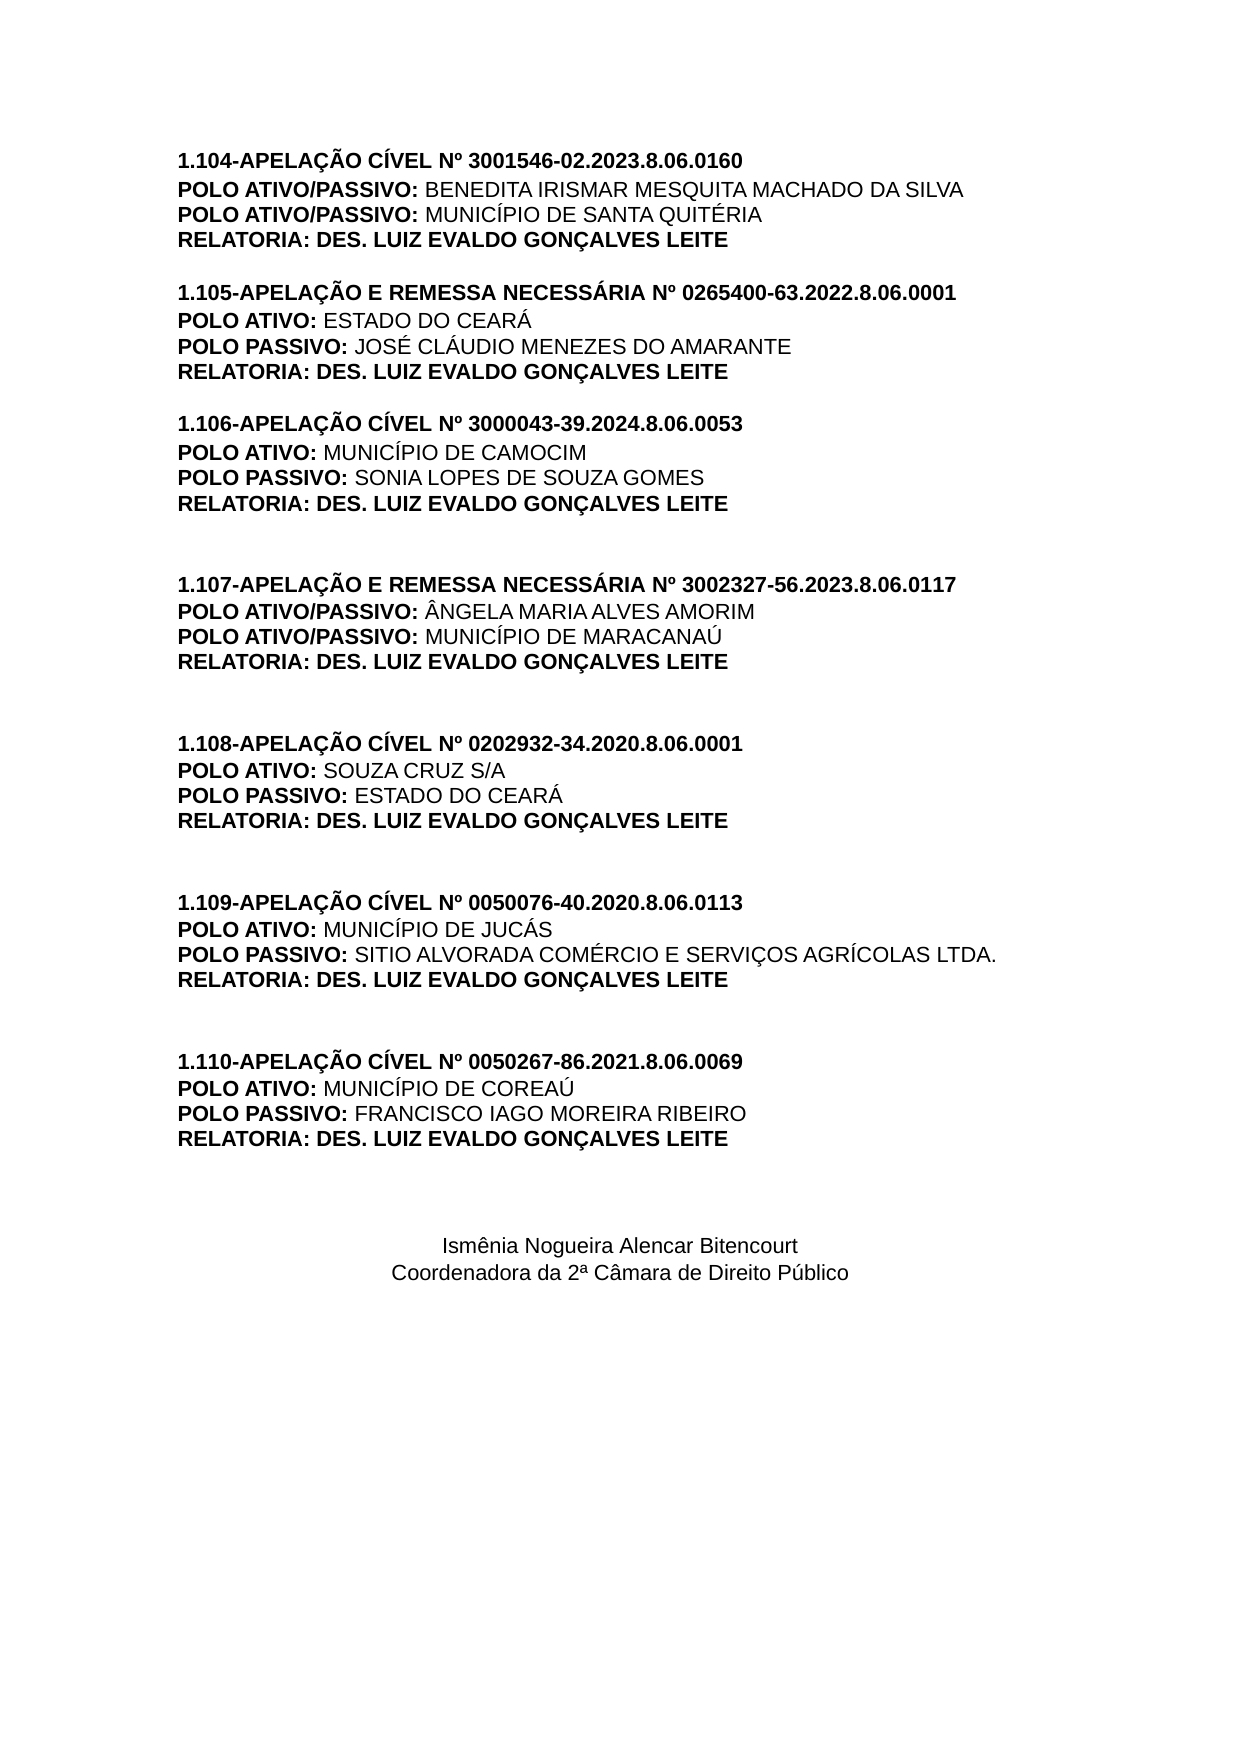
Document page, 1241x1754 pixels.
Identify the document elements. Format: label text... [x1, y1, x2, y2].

text POLO ATIVO/PASSIVO: BENEDITA IRISMAR MESQUITA MACHADO DA SILVA [177, 177, 1063, 202]
text Coordenadora da 2ª Câmara de Direito Público [177, 1260, 1063, 1285]
text RELATORIA: DES. LUIZ EVALDO GONÇALVES LEITE [177, 808, 1063, 833]
text POLO ATIVO/PASSIVO: MUNICÍPIO DE MARACANAÚ [177, 624, 1063, 649]
text POLO ATIVO: MUNICÍPIO DE CAMOCIM [177, 440, 1063, 465]
text Ismênia Nogueira Alencar Bitencourt [177, 1233, 1063, 1258]
text POLO ATIVO: MUNICÍPIO DE JUCÁS [177, 917, 1063, 942]
text RELATORIA: DES. LUIZ EVALDO GONÇALVES LEITE [177, 359, 1063, 384]
text POLO ATIVO/PASSIVO: ÂNGELA MARIA ALVES AMORIM [177, 599, 1063, 624]
text RELATORIA: DES. LUIZ EVALDO GONÇALVES LEITE [177, 491, 1063, 516]
text RELATORIA: DES. LUIZ EVALDO GONÇALVES LEITE [177, 227, 1063, 252]
text RELATORIA: DES. LUIZ EVALDO GONÇALVES LEITE [177, 967, 1063, 992]
text POLO PASSIVO: SITIO ALVORADA COMÉRCIO E SERVIÇOS AGRÍCOLAS LTDA. [177, 942, 1063, 967]
text 1.105-APELAÇÃO E REMESSA NECESSÁRIA Nº 0265400-63.2022.8.06.0001 [177, 279, 1063, 304]
text 1.104-APELAÇÃO CÍVEL Nº 3001546-02.2023.8.06.0160 [177, 148, 1063, 173]
text POLO ATIVO/PASSIVO: MUNICÍPIO DE SANTA QUITÉRIA [177, 202, 1063, 227]
text POLO PASSIVO: JOSÉ CLÁUDIO MENEZES DO AMARANTE [177, 333, 1063, 359]
text POLO PASSIVO: ESTADO DO CEARÁ [177, 783, 1063, 808]
text POLO ATIVO: SOUZA CRUZ S/A [177, 758, 1063, 783]
text POLO ATIVO: MUNICÍPIO DE COREAÚ [177, 1076, 1063, 1101]
text 1.106-APELAÇÃO CÍVEL Nº 3000043-39.2024.8.06.0053 [177, 411, 1063, 436]
text POLO ATIVO: ESTADO DO CEARÁ [177, 308, 1063, 333]
text 1.110-APELAÇÃO CÍVEL Nº 0050267-86.2021.8.06.0069 [177, 1048, 1063, 1074]
text POLO PASSIVO: FRANCISCO IAGO MOREIRA RIBEIRO [177, 1101, 1063, 1126]
text POLO PASSIVO: SONIA LOPES DE SOUZA GOMES [177, 465, 1063, 491]
text 1.107-APELAÇÃO E REMESSA NECESSÁRIA Nº 3002327-56.2023.8.06.0117 [177, 572, 1063, 597]
text RELATORIA: DES. LUIZ EVALDO GONÇALVES LEITE [177, 1126, 1063, 1151]
text 1.109-APELAÇÃO CÍVEL Nº 0050076-40.2020.8.06.0113 [177, 889, 1063, 915]
text RELATORIA: DES. LUIZ EVALDO GONÇALVES LEITE [177, 649, 1063, 674]
text 1.108-APELAÇÃO CÍVEL Nº 0202932-34.2020.8.06.0001 [177, 731, 1063, 756]
